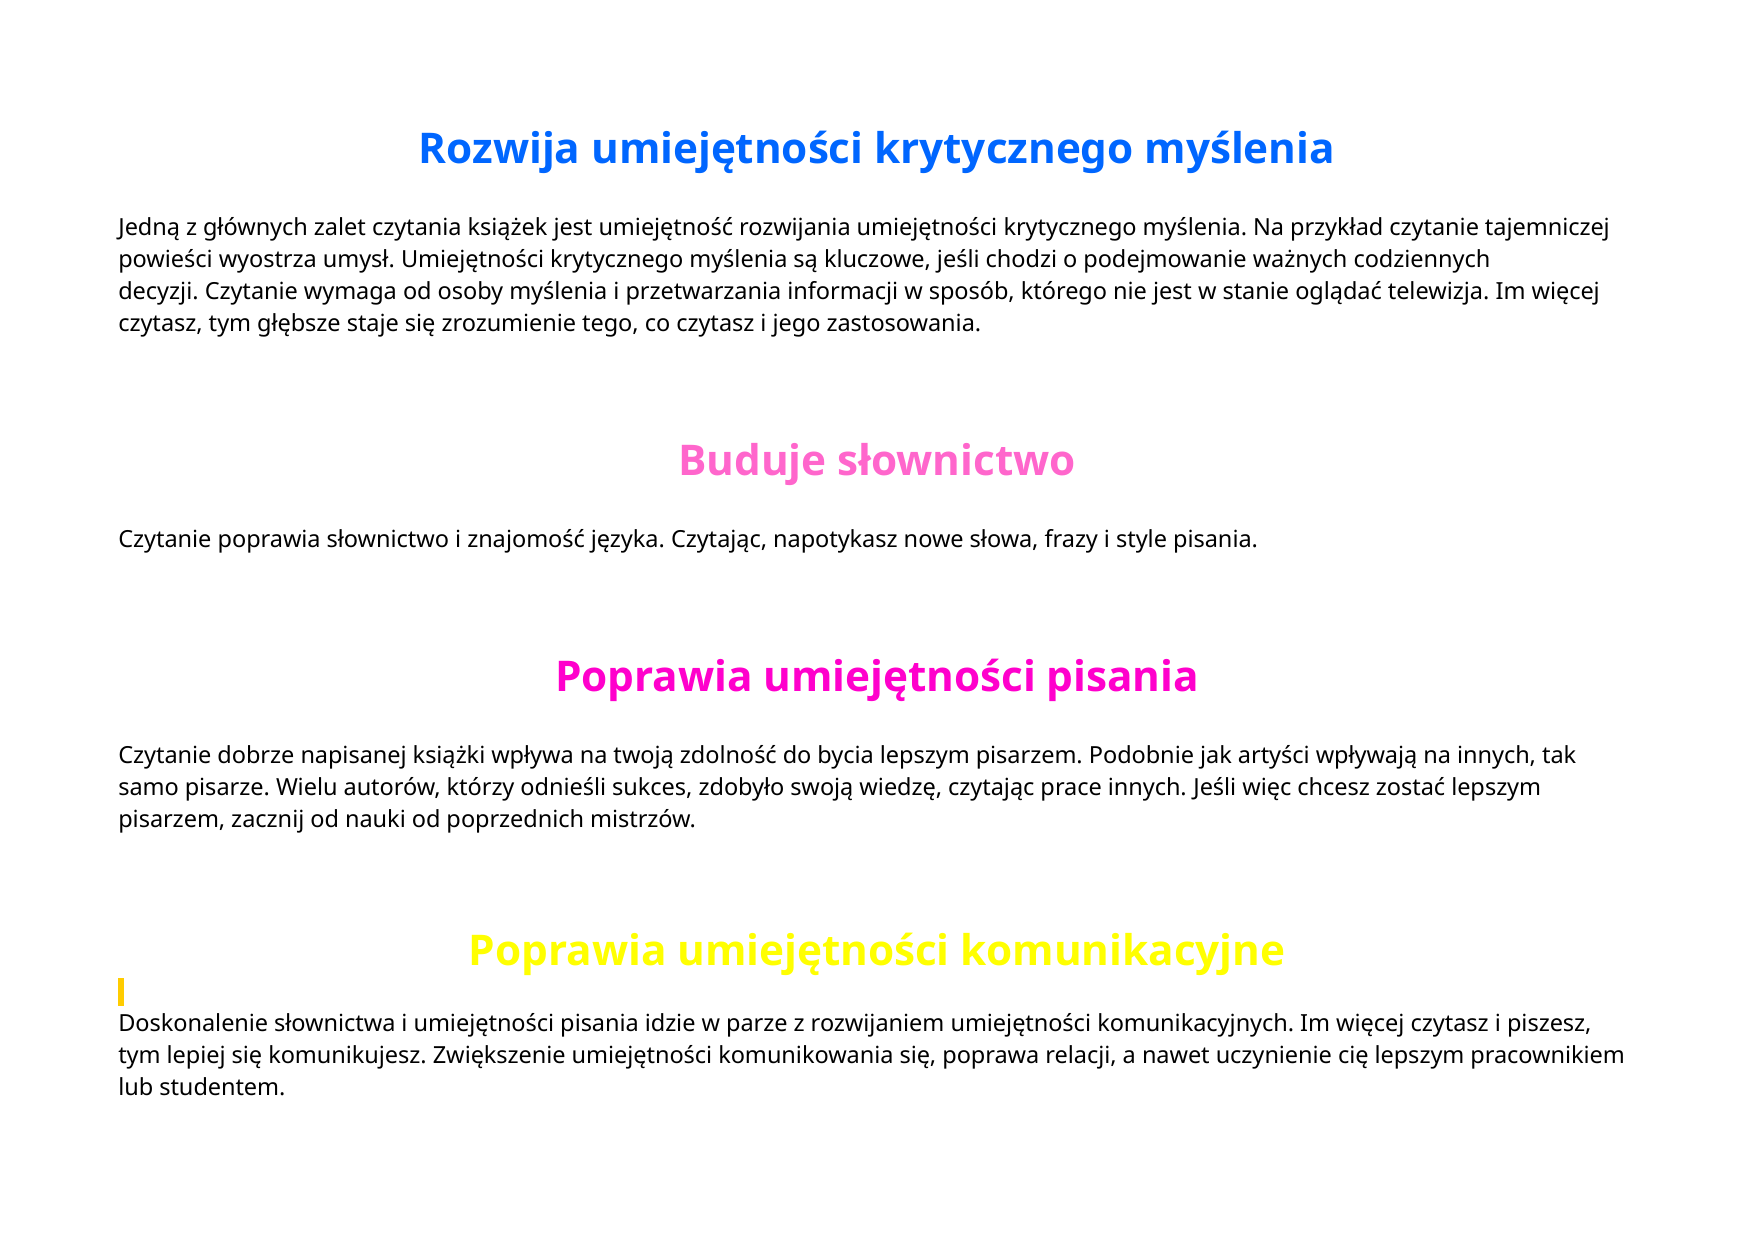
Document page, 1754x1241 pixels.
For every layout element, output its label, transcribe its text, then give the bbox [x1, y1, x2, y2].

subtitle Buduje słownictwo [118, 430, 1636, 487]
text Czytanie poprawia słownictwo i znajomość języka. Czytając, napotykasz nowe słowa, frazy i style pisania. [118, 522, 1636, 554]
text Jedną z głównych zalet czytania książek jest umiejętność rozwijania umiejętności krytycznego myślenia. Na przykład czytanie tajemniczej powieści wyostrza umysł. Umiejętności krytycznego myślenia są kluczowe, jeśli chodzi o podejmowanie ważnych codziennych decyzji. Czytanie wymaga od osoby myślenia i przetwarzania informacji w sposób, którego nie jest w stanie oglądać telewizja. Im więcej czytasz, tym głębsze staje się zrozumienie tego, co czytasz i jego zastosowania. [118, 210, 1636, 338]
text Czytanie dobrze napisanej książki wpływa na twoją zdolność do bycia lepszym pisarzem. Podobnie jak artyści wpływają na innych, tak samo pisarze. Wielu autorów, którzy odnieśli sukces, zdobyło swoją wiedzę, czytając prace innych. Jeśli więc chcesz zostać lepszym pisarzem, zacznij od nauki od poprzednich mistrzów. [118, 738, 1636, 834]
subtitle Poprawia umiejętności pisania [118, 646, 1636, 703]
subtitle Rozwija umiejętności krytycznego myślenia [118, 118, 1636, 176]
text Doskonalenie słownictwa i umiejętności pisania idzie w parze z rozwijaniem umiejętności komunikacyjnych. Im więcej czytasz i piszesz, tym lepiej się komunikujesz. Zwiększenie umiejętności komunikowania się, poprawa relacji, a nawet uczynienie cię lepszym pracownikiem lub studentem. [118, 1006, 1636, 1102]
subtitle Poprawia umiejętności komunikacyjne [142, 920, 1612, 978]
